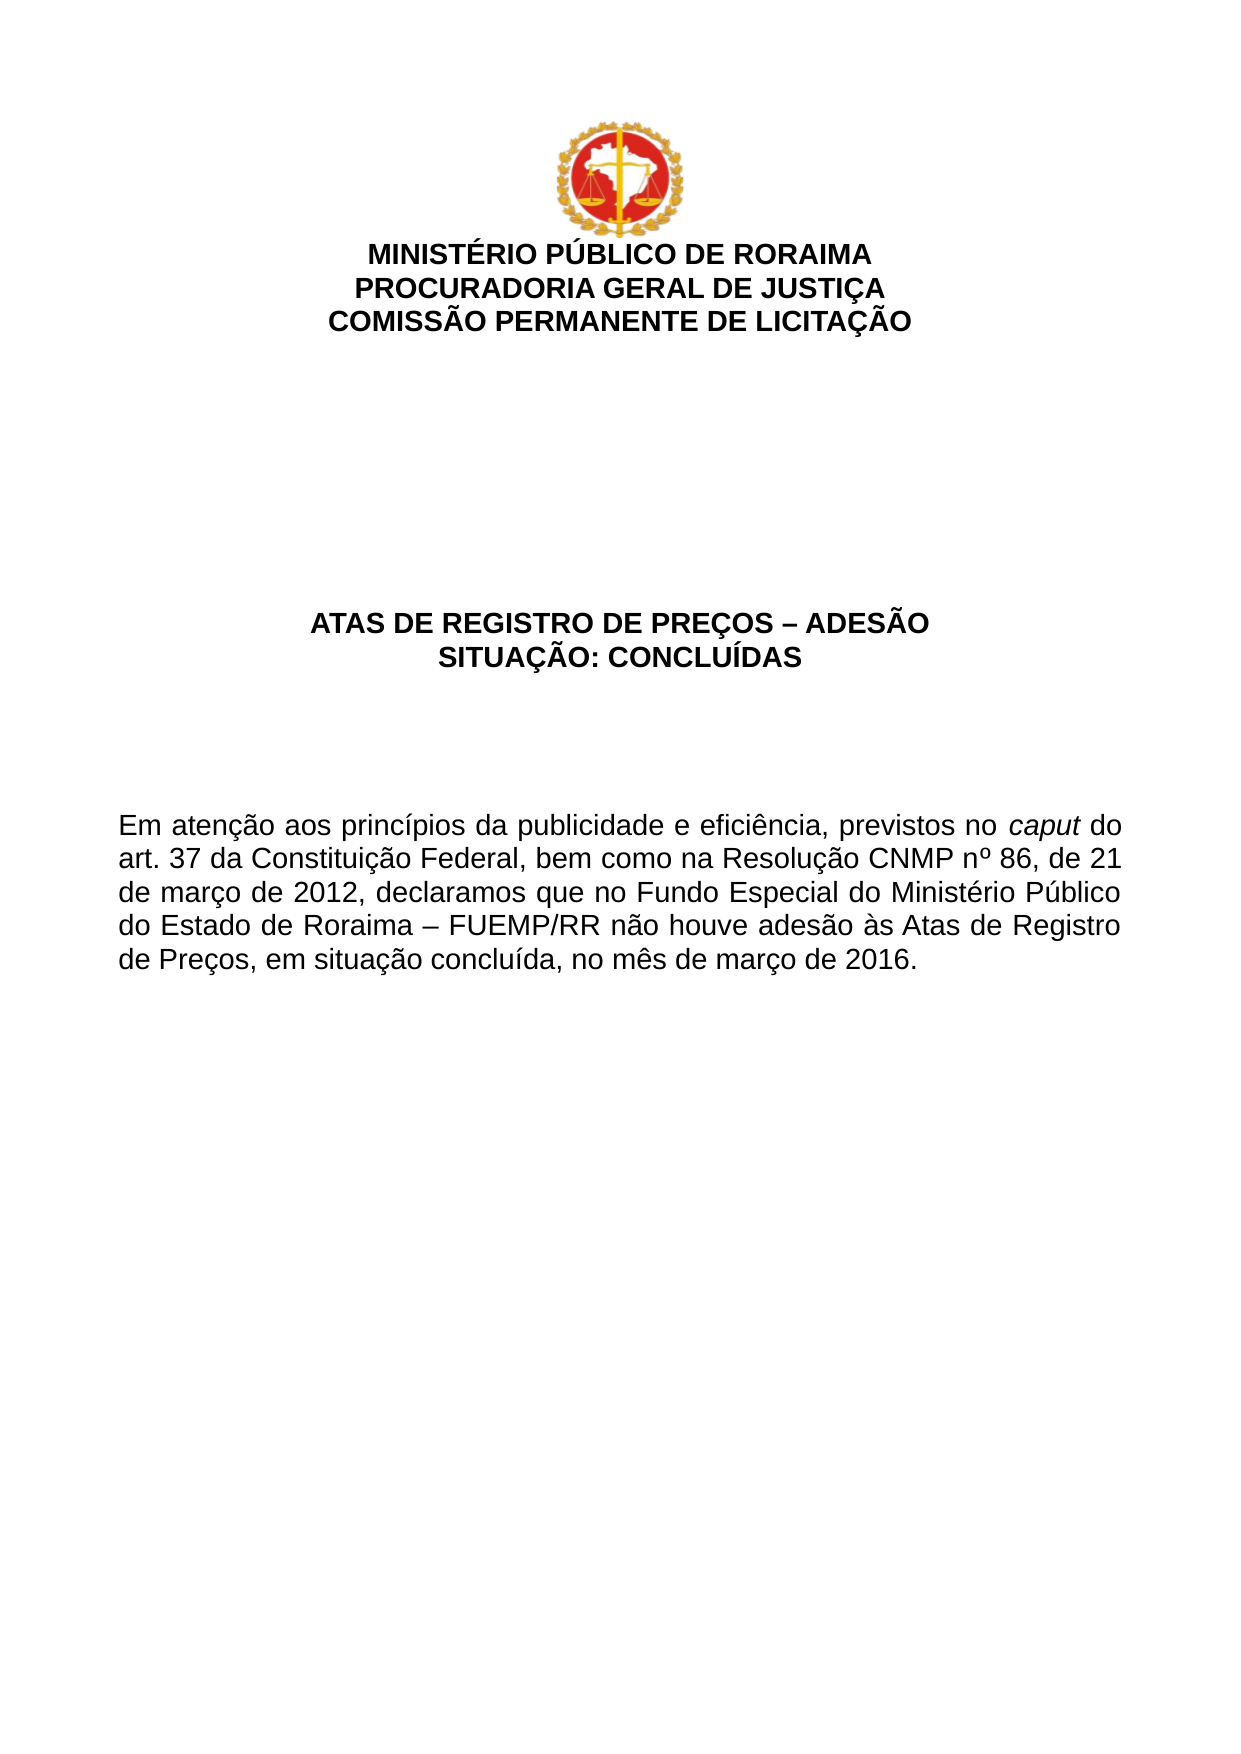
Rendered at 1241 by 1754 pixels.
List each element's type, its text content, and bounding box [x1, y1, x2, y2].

text MINISTÉRIO PÚBLICO DE RORAIMA [118, 118, 1122, 271]
picture [556, 121, 684, 238]
text Em atenção aos princípios da publicidade e eficiência, previstos no caput do art. 37 da Constituição Federal, bem como na Resolução CNMP nº 86, de 21 de março de 2012, declaramos que no Fundo Especial do Ministério Público do Estado de Roraima – FUEMP/RR não houve adesão às Atas de Registro de Preços, em situação concluída, no mês de março de 2016. [118, 807, 1122, 975]
text COMISSÃO PERMANENTE DE LICITAÇÃO [118, 304, 1122, 338]
text SITUAÇÃO: CONCLUÍDAS [118, 640, 1122, 673]
text PROCURADORIA GERAL DE JUSTIÇA [118, 271, 1122, 304]
text ATAS DE REGISTRO DE PREÇOS – ADESÃO [118, 606, 1122, 640]
